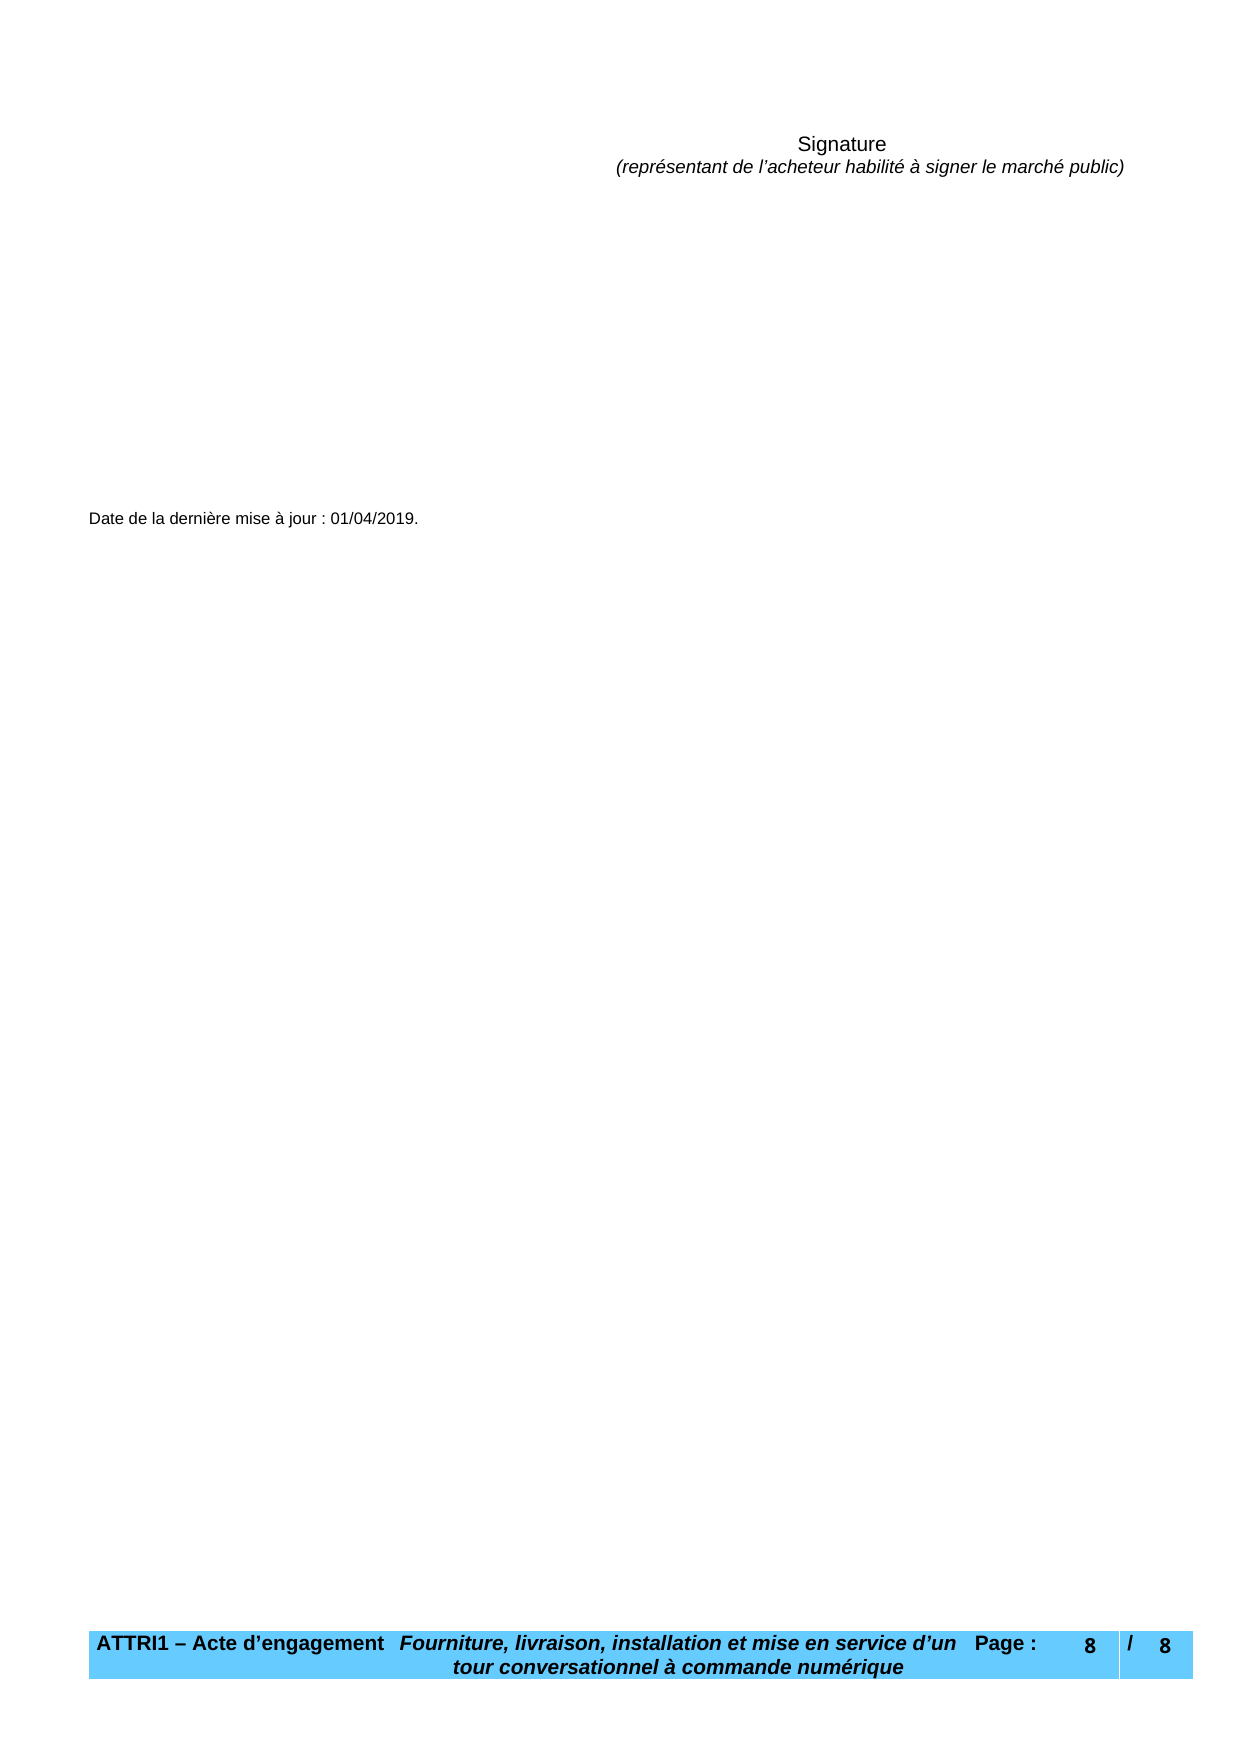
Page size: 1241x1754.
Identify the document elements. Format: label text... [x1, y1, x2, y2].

text (représentant de l’acheteur habilité à signer le marché public) [591, 156, 1152, 177]
text Signature [797, 132, 1152, 156]
text Date de la dernière mise à jour : 01/04/2019. [89, 509, 1152, 528]
